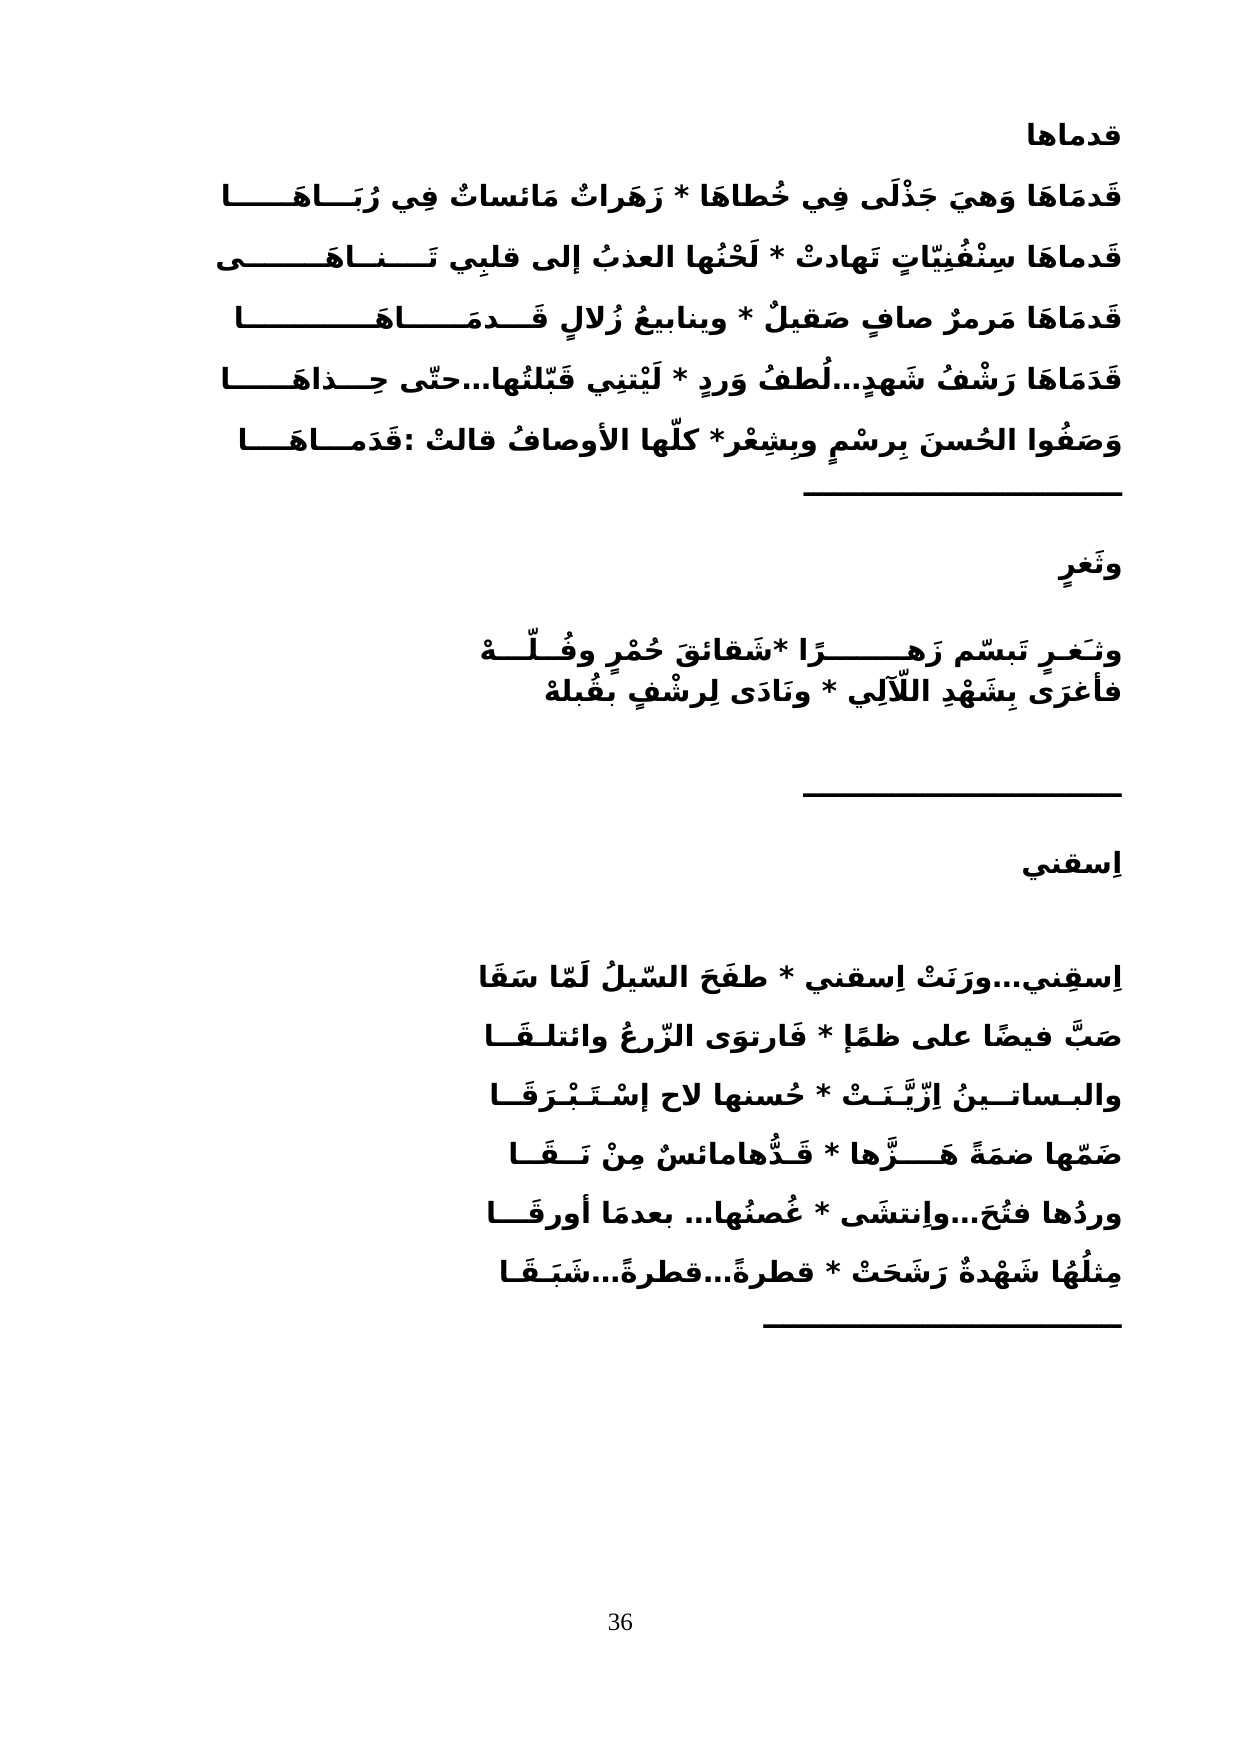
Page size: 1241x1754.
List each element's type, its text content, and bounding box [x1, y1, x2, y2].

text ــــــــــــــــــــــــــــــــ [118, 470, 1122, 504]
subtitle صَبَّ فيضًا على ظمًإ * فَارتوَى الزّرعُ وائتلـقَــا [118, 1019, 1122, 1053]
subtitle وَصَفُوا الحُسنَ بِرسْمٍ وبِشِعْر* كلّها الأوصافُ قالتْ :قَدَمـــاهَــــا [118, 423, 1122, 457]
subtitle وثَغرٍ [118, 546, 1122, 580]
text فأغرَى بِشَهْدِ اللّآلِي * ونَادَى لِرشْفٍ بقُبلهْ [118, 674, 1122, 708]
subtitle قَدمَاهَا مَرمرٌ صافٍ صَقيلٌ * وينابيعُ زُلالٍ قَـــدمَــــــاهَـــــــــــــا [118, 301, 1122, 335]
subtitle اِسقِني…ورَنَتْ اِسقني * طفَحَ السّيلُ لَمّا سَقَا [118, 960, 1122, 994]
subtitle ضَمّها ضمَةً هَــــزَّها * قَـدُّهامائسٌ مِنْ نَــقَــا [118, 1137, 1122, 1171]
subtitle والبـساتــينُ اِزّيَّـنَـتْ * حُسنها لاح إسْـتَـبْـرَقَــا [118, 1078, 1122, 1112]
subtitle وردُها فتُحَ…واِنتشَى * غُصنُها… بعدمَا أورقَـــا [118, 1196, 1122, 1230]
text ــــــــــــــــــــــــــــــــ [118, 770, 1122, 804]
subtitle مِثلُهُا شَهْدةٌ رَشَحَتْ * قطرةً…قطرةً…شَبَـقَـا [118, 1255, 1122, 1289]
subtitle قَدمَاهَا وَهيَ جَذْلَى فِي خُطاهَا * زَهَراتٌ مَائساتٌ فِي رُبَـــاهَــــــا [118, 179, 1122, 213]
subtitle اِسقني [118, 846, 1122, 880]
text ــــــــــــــــــــــــــــــــــــ [118, 1302, 1122, 1336]
subtitle قدماها [118, 118, 1122, 152]
subtitle قَدَمَاهَا رَشْفُ شَهدٍ…لُطفُ وَردٍ * لَيْتنِي قَبّلتُها…حتّى حِـــذاهَــــــا [118, 362, 1122, 396]
subtitle قَدماهَا سِنْفُنِيّاتٍ تَهادتْ * لَحْنُها العذبُ إلى قلبِي تَــــنــاهَــــــــى [118, 240, 1122, 274]
text وثـَغـرٍ تَبسّم زَهــــــــرًا *شَقائقَ حُمْرٍ وفُــلّـــهْ [118, 633, 1122, 667]
